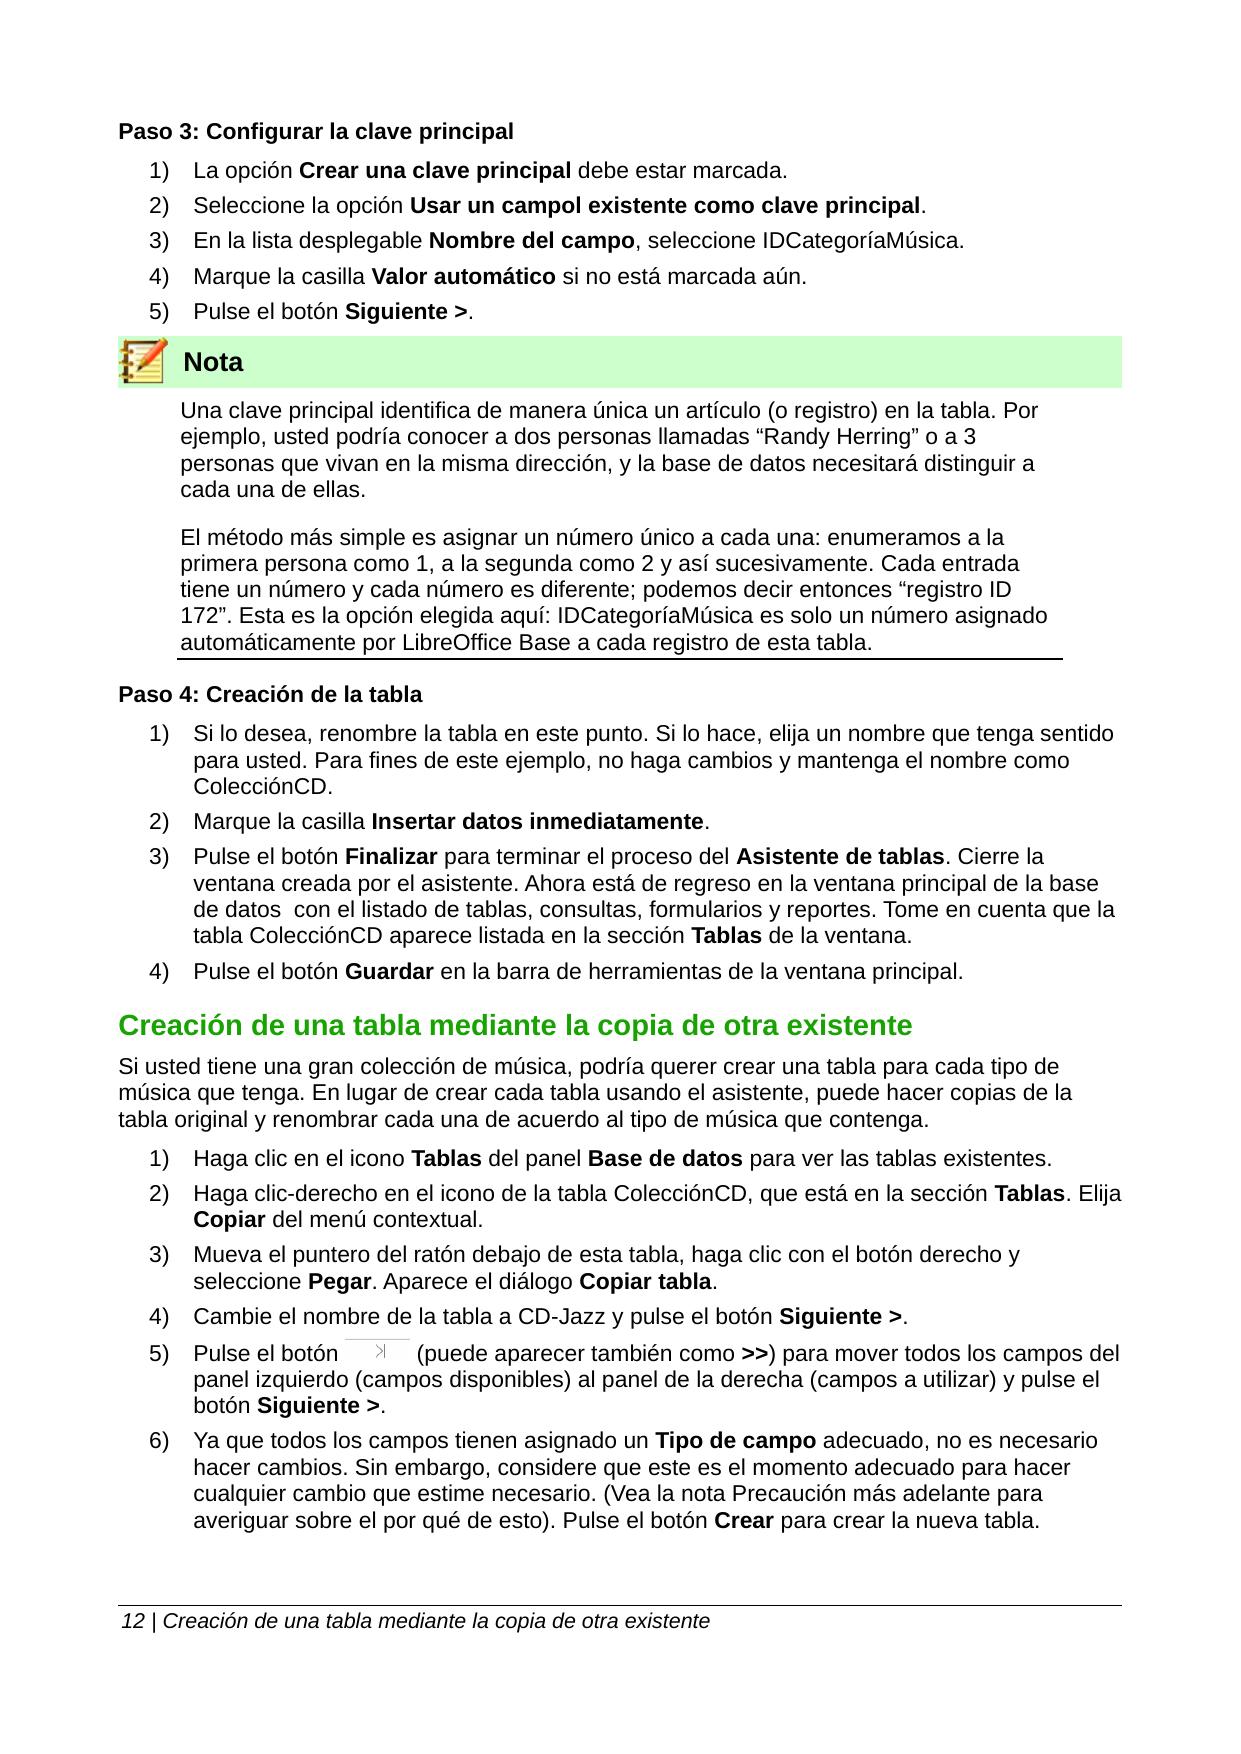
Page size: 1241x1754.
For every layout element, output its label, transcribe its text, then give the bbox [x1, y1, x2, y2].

list La opción Crear una clave principal debe estar marcada. [169, 157, 1122, 183]
list Haga clic en el icono Tablas del panel Base de datos para ver las tablas existentes. [169, 1144, 1122, 1171]
list Pulse el botón Finalizar para terminar el proceso del Asistente de tablas. Cierre la ventana creada por el asistente. Ahora está de regreso en la ventana principal de la base de datos con el listado de tablas, consultas, formularios y reportes. Tome en cuenta que la tabla ColecciónCD aparece listada en la sección Tablas de la ventana. [169, 843, 1122, 949]
list Seleccione la opción Usar un campol existente como clave principal. [169, 192, 1122, 218]
text El método más simple es asignar un número único a cada una: enumeramos a la primera persona como 1, a la segunda como 2 y así sucesivamente. Cada entrada tiene un número y cada número es diferente; podemos decir entonces “registro ID 172”. Esta es la opción elegida aquí: IDCategoríaMúsica es solo un número asignado automáticamente por LibreOffice Base a cada registro de esta tabla. [177, 520, 1063, 658]
list Pulse el botón (puede aparecer también como >>) para mover todos los campos del panel izquierdo (campos disponibles) al panel de la derecha (campos a utilizar) y pulse el botón Siguiente >. [169, 1338, 1122, 1419]
subtitle Creación de una tabla mediante la copia de otra existente [118, 1008, 1122, 1041]
picture [344, 1338, 411, 1360]
list Cambie el nombre de la tabla a CD-Jazz y pulse el botón Siguiente >. [169, 1303, 1122, 1329]
subtitle Nota [118, 336, 1122, 388]
picture [119, 336, 170, 387]
list Si lo desea, renombre la tabla en este punto. Si lo hace, elija un nombre que tenga sentido para usted. Para fines de este ejemplo, no haga cambios y mantenga el nombre como ColecciónCD. [169, 720, 1122, 799]
list Marque la casilla Valor automático si no está marcada aún. [169, 263, 1122, 289]
list Pulse el botón Guardar en la barra de herramientas de la ventana principal. [169, 958, 1122, 984]
list En la lista desplegable Nombre del campo, seleccione IDCategoríaMúsica. [169, 227, 1122, 254]
text Si usted tiene una gran colección de música, podría querer crear una tabla para cada tipo de música que tenga. En lugar de crear cada tabla usando el asistente, puede hacer copias de la tabla original y renombrar cada una de acuerdo al tipo de música que contenga. [118, 1053, 1122, 1132]
list Marque la casilla Insertar datos inmediatamente. [169, 808, 1122, 834]
text Una clave principal identifica de manera única un artículo (o registro) en la tabla. Por ejemplo, usted podría conocer a dos personas llamadas “Randy Herring” o a 3 personas que vivan en la misma dirección, y la base de datos necesitará distinguir a cada una de ellas. [177, 394, 1063, 502]
list Ya que todos los campos tienen asignado un Tipo de campo adecuado, no es necesario hacer cambios. Sin embargo, considere que este es el momento adecuado para hacer cualquier cambio que estime necesario. (Vea la nota Precaución más adelante para averiguar sobre el por qué de esto). Pulse el botón Crear para crear la nueva tabla. [169, 1427, 1122, 1533]
list Mueva el puntero del ratón debajo de esta tabla, haga clic con el botón derecho y seleccione Pegar. Aparece el diálogo Copiar tabla. [169, 1241, 1122, 1294]
list Haga clic-derecho en el icono de la tabla ColecciónCD, que está en la sección Tablas. Elija Copiar del menú contextual. [169, 1180, 1122, 1232]
text Paso 3: Configurar la clave principal [118, 118, 1122, 144]
list Pulse el botón Siguiente >. [169, 298, 1122, 324]
text Paso 4: Creación de la tabla [118, 681, 1122, 708]
